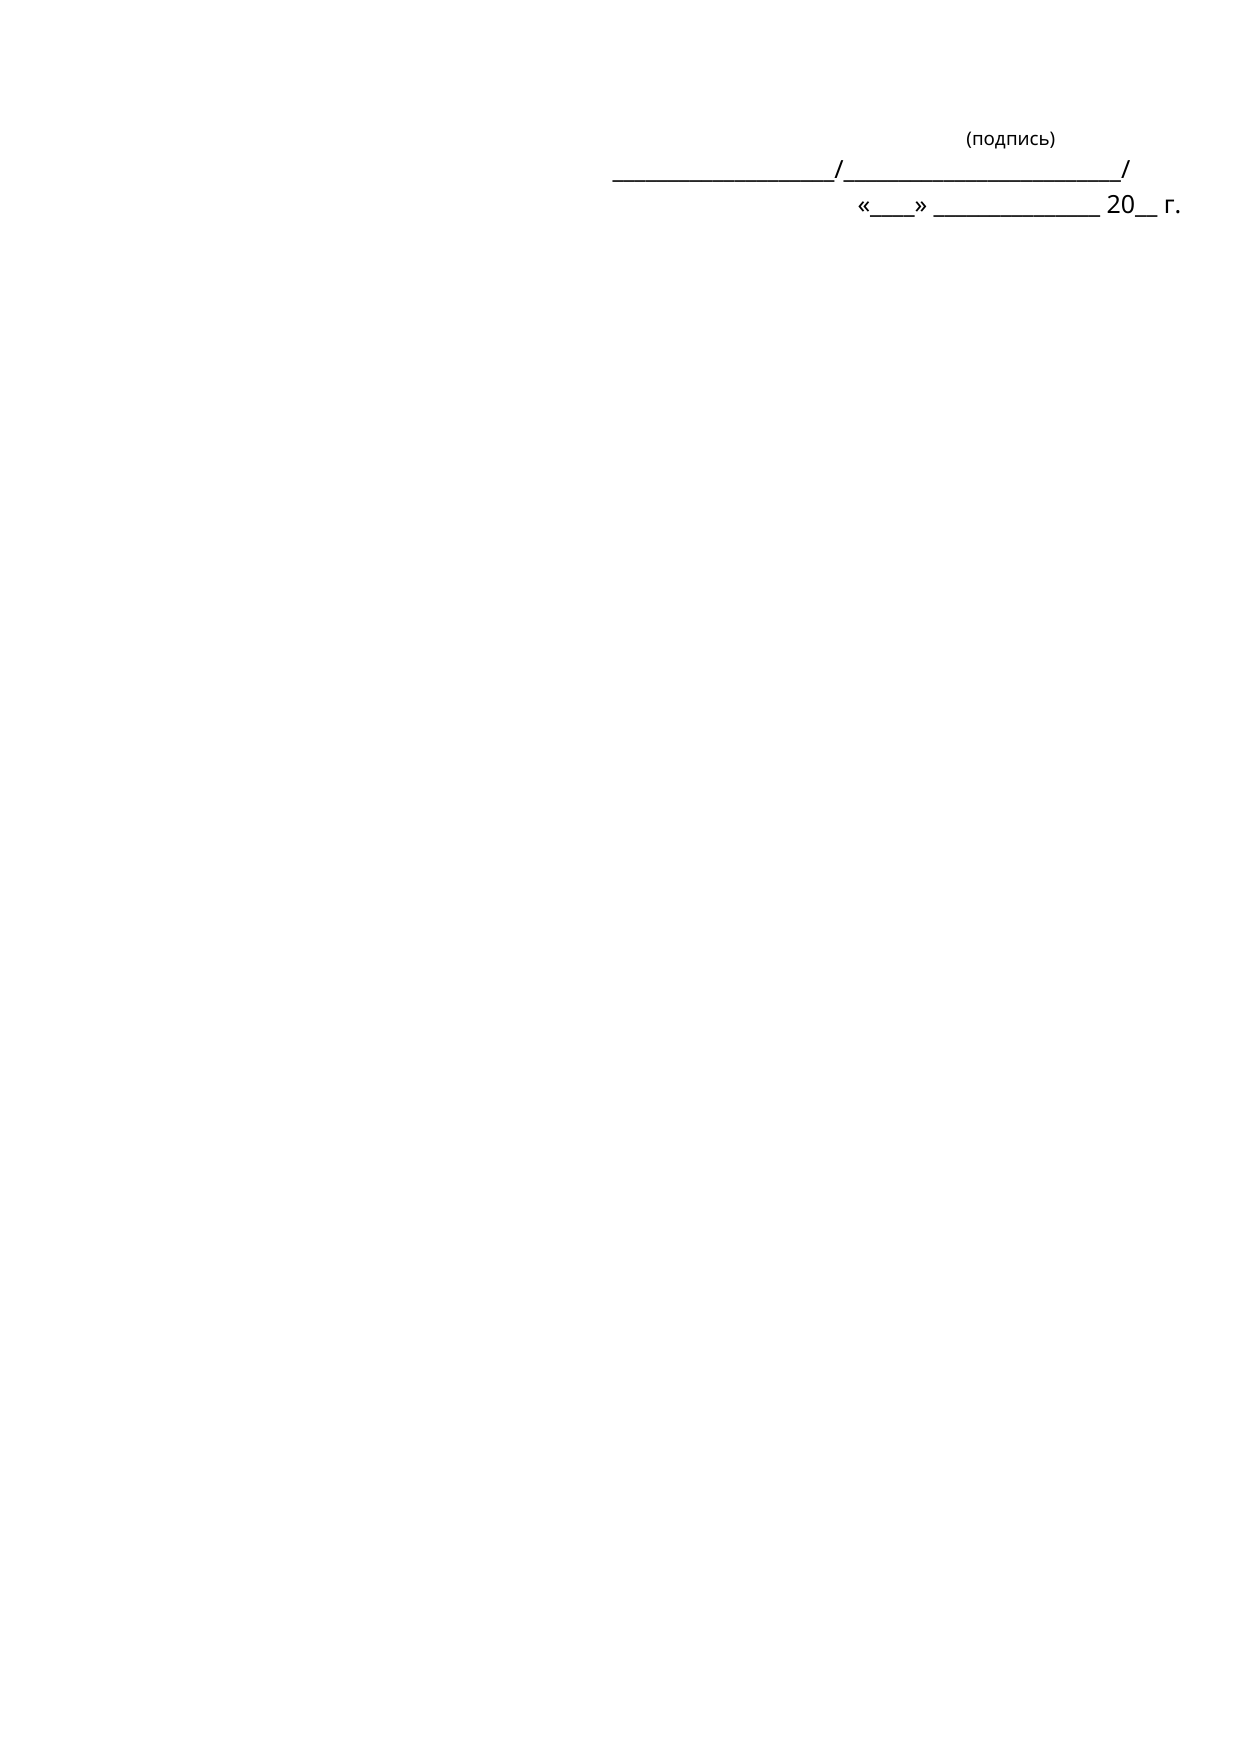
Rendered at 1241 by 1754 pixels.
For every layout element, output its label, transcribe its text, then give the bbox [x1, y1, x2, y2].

text ____________________/_________________________/ [177, 152, 1181, 186]
text «____» _______________ 20__ г. [532, 186, 1181, 220]
text (подпись) [177, 118, 1181, 152]
